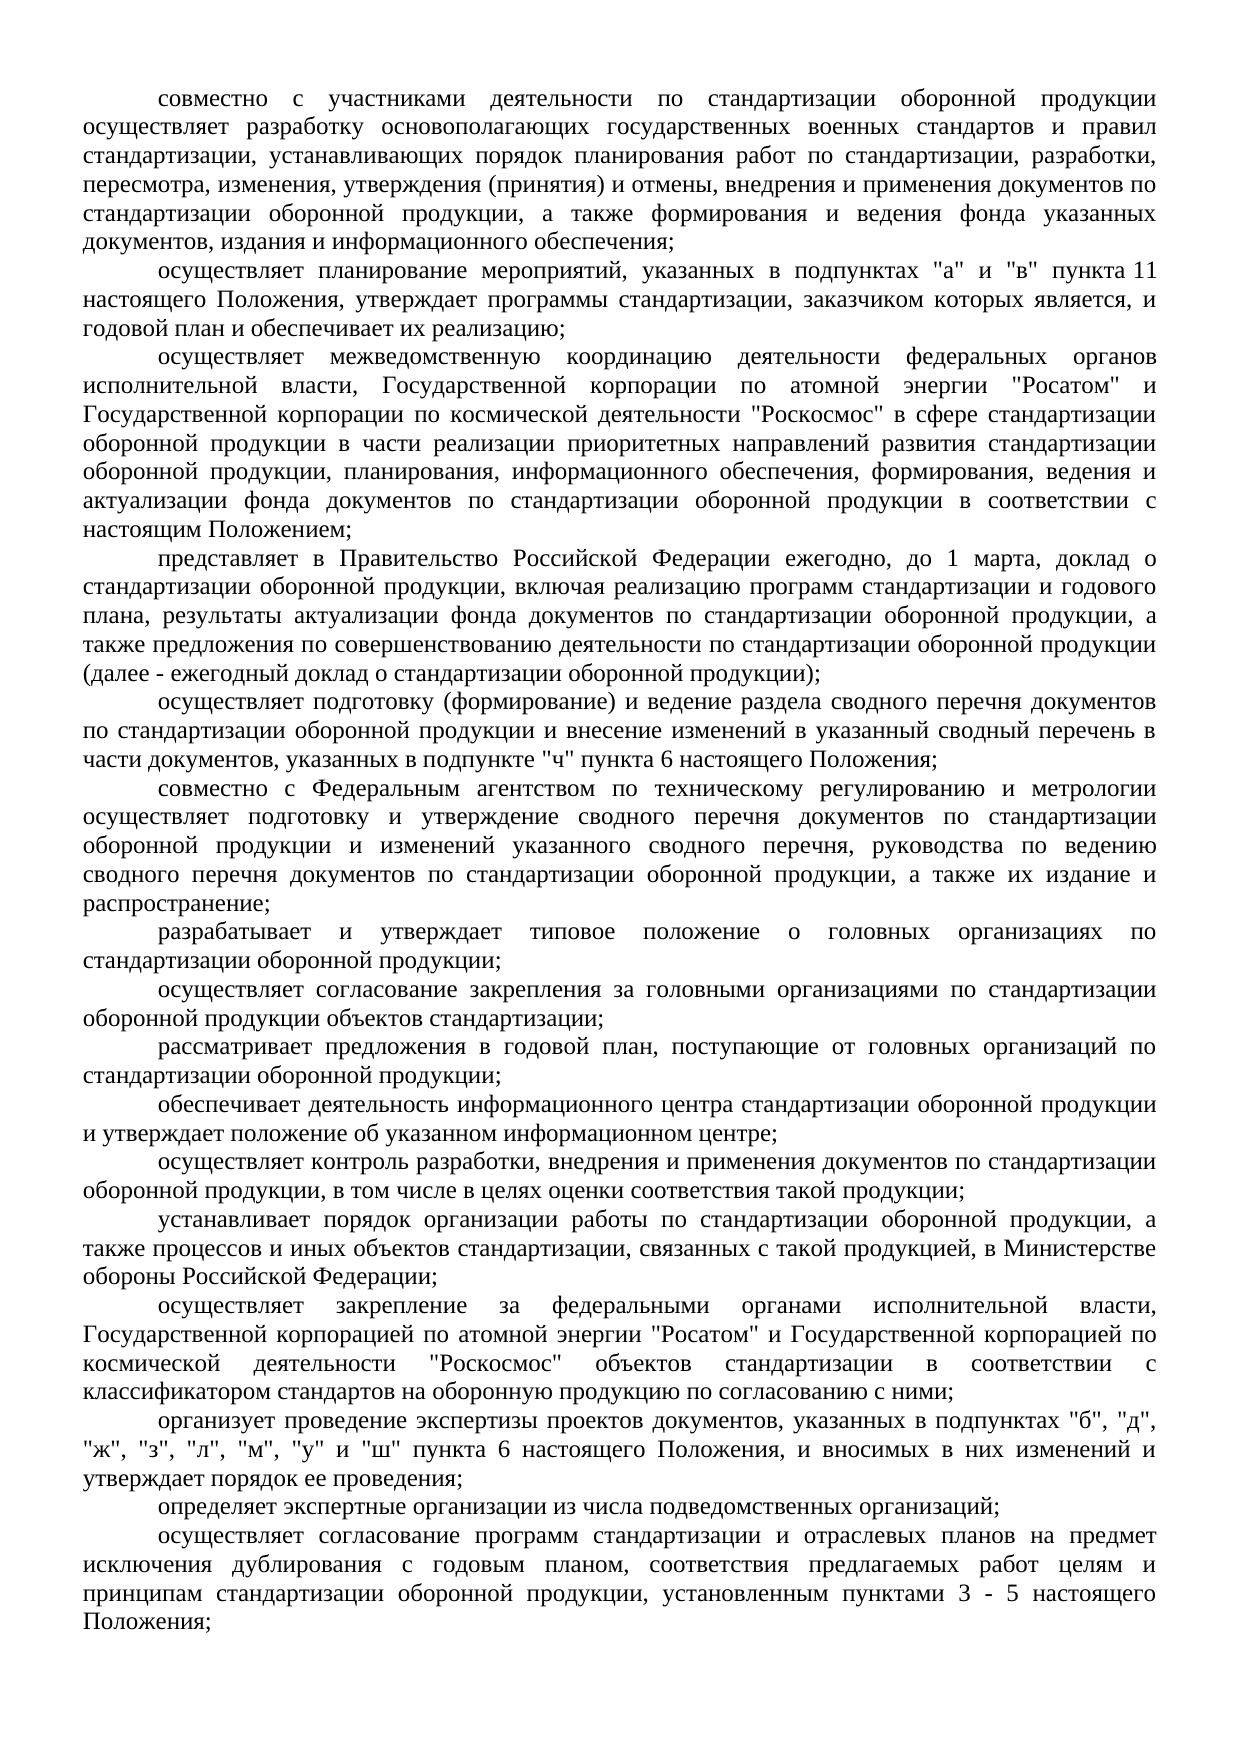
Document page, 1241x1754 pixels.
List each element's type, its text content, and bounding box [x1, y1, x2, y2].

text разрабатывает и утверждает типовое положение о головных организациях по стандартизации оборонной продукции; [83, 916, 1157, 974]
text обеспечивает деятельность информационного центра стандартизации оборонной продукции и утверждает положение об указанном информационном центре; [83, 1089, 1157, 1146]
text осуществляет межведомственную координацию деятельности федеральных органов исполнительной власти, Государственной корпорации по атомной энергии "Росатом" и Государственной корпорации по космической деятельности "Роскосмос" в сфере стандартизации оборонной продукции в части реализации приоритетных направлений развития стандартизации оборонной продукции, планирования, информационного обеспечения, формирования, ведения и актуализации фонда документов по стандартизации оборонной продукции в соответствии с настоящим Положением; [83, 341, 1157, 543]
text осуществляет планирование мероприятий, указанных в подпунктах "а" и "в" пункта 11 настоящего Положения, утверждает программы стандартизации, заказчиком которых является, и годовой план и обеспечивает их реализацию; [83, 255, 1157, 341]
text рассматривает предложения в годовой план, поступающие от головных организаций по стандартизации оборонной продукции; [83, 1031, 1157, 1089]
text осуществляет контроль разработки, внедрения и применения документов по стандартизации оборонной продукции, в том числе в целях оценки соответствия такой продукции; [83, 1146, 1157, 1204]
text представляет в Правительство Российской Федерации ежегодно, до 1 марта, доклад о стандартизации оборонной продукции, включая реализацию программ стандартизации и годового плана, результаты актуализации фонда документов по стандартизации оборонной продукции, а также предложения по совершенствованию деятельности по стандартизации оборонной продукции (далее - ежегодный доклад о стандартизации оборонной продукции); [83, 543, 1157, 686]
text осуществляет согласование закрепления за головными организациями по стандартизации оборонной продукции объектов стандартизации; [83, 974, 1157, 1031]
text совместно с Федеральным агентством по техническому регулированию и метрологии осуществляет подготовку и утверждение сводного перечня документов по стандартизации оборонной продукции и изменений указанного сводного перечня, руководства по ведению сводного перечня документов по стандартизации оборонной продукции, а также их издание и распространение; [83, 773, 1157, 916]
text осуществляет согласование программ стандартизации и отраслевых планов на предмет исключения дублирования с годовым планом, соответствия предлагаемых работ целям и принципам стандартизации оборонной продукции, установленным пунктами 3 - 5 настоящего Положения; [83, 1520, 1157, 1635]
text устанавливает порядок организации работы по стандартизации оборонной продукции, а также процессов и иных объектов стандартизации, связанных с такой продукцией, в Министерстве обороны Российской Федерации; [83, 1204, 1157, 1290]
text организует проведение экспертизы проектов документов, указанных в подпунктах "б", "д", "ж", "з", "л", "м", "у" и "ш" пункта 6 настоящего Положения, и вносимых в них изменений и утверждает порядок ее проведения; [83, 1405, 1157, 1491]
text определяет экспертные организации из числа подведомственных организаций; [83, 1491, 1157, 1520]
text осуществляет закрепление за федеральными органами исполнительной власти, Государственной корпорацией по атомной энергии "Росатом" и Государственной корпорацией по космической деятельности "Роскосмос" объектов стандартизации в соответствии с классификатором стандартов на оборонную продукцию по согласованию с ними; [83, 1290, 1157, 1405]
text совместно с участниками деятельности по стандартизации оборонной продукции осуществляет разработку основополагающих государственных военных стандартов и правил стандартизации, устанавливающих порядок планирования работ по стандартизации, разработки, пересмотра, изменения, утверждения (принятия) и отмены, внедрения и применения документов по стандартизации оборонной продукции, а также формирования и ведения фонда указанных документов, издания и информационного обеспечения; [83, 83, 1157, 255]
text осуществляет подготовку (формирование) и ведение раздела сводного перечня документов по стандартизации оборонной продукции и внесение изменений в указанный сводный перечень в части документов, указанных в подпункте "ч" пункта 6 настоящего Положения; [83, 686, 1157, 773]
